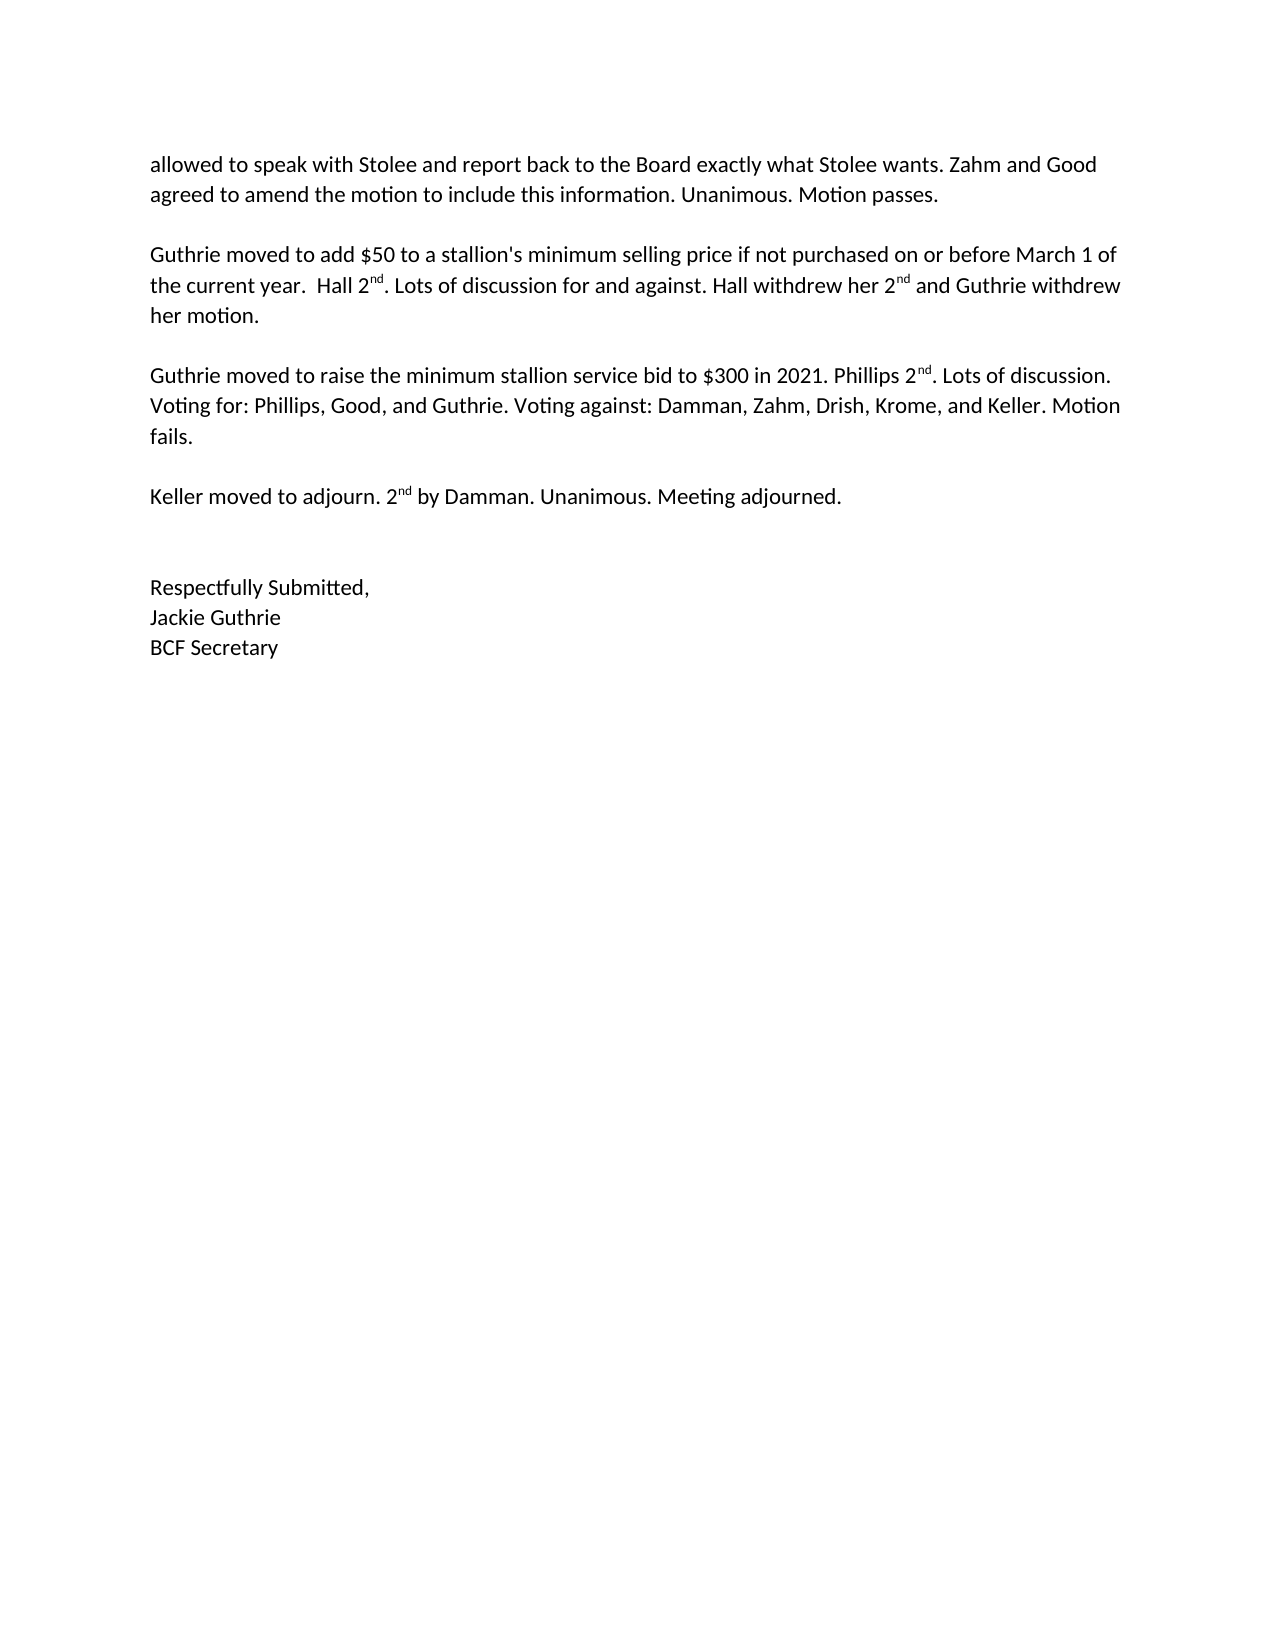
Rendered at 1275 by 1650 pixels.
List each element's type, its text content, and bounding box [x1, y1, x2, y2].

text Respectfully Submitted, [150, 573, 1125, 601]
text Guthrie moved to raise the minimum stallion service bid to $300 in 2021. Phillips 2nd. Lots of discussion. Voting for: Phillips, Good, and Guthrie. Voting against: Damman, Zahm, Drish, Krome, and Keller. Motion fails. [150, 361, 1125, 450]
text Guthrie moved to add $50 to a stallion's minimum selling price if not purchased on or before March 1 of the current year. Hall 2nd. Lots of discussion for and against. Hall withdrew her 2nd and Guthrie withdrew her motion. [150, 241, 1125, 329]
text allowed to speak with Stolee and report back to the Board exactly what Stolee wants. Zahm and Good agreed to amend the motion to include this information. Unanimous. Motion passes. [150, 150, 1125, 208]
text BCF Secretary [150, 633, 1125, 661]
text Jackie Guthrie [150, 603, 1125, 631]
text Keller moved to adjourn. 2nd by Damman. Unanimous. Meeting adjourned. [150, 482, 1125, 510]
